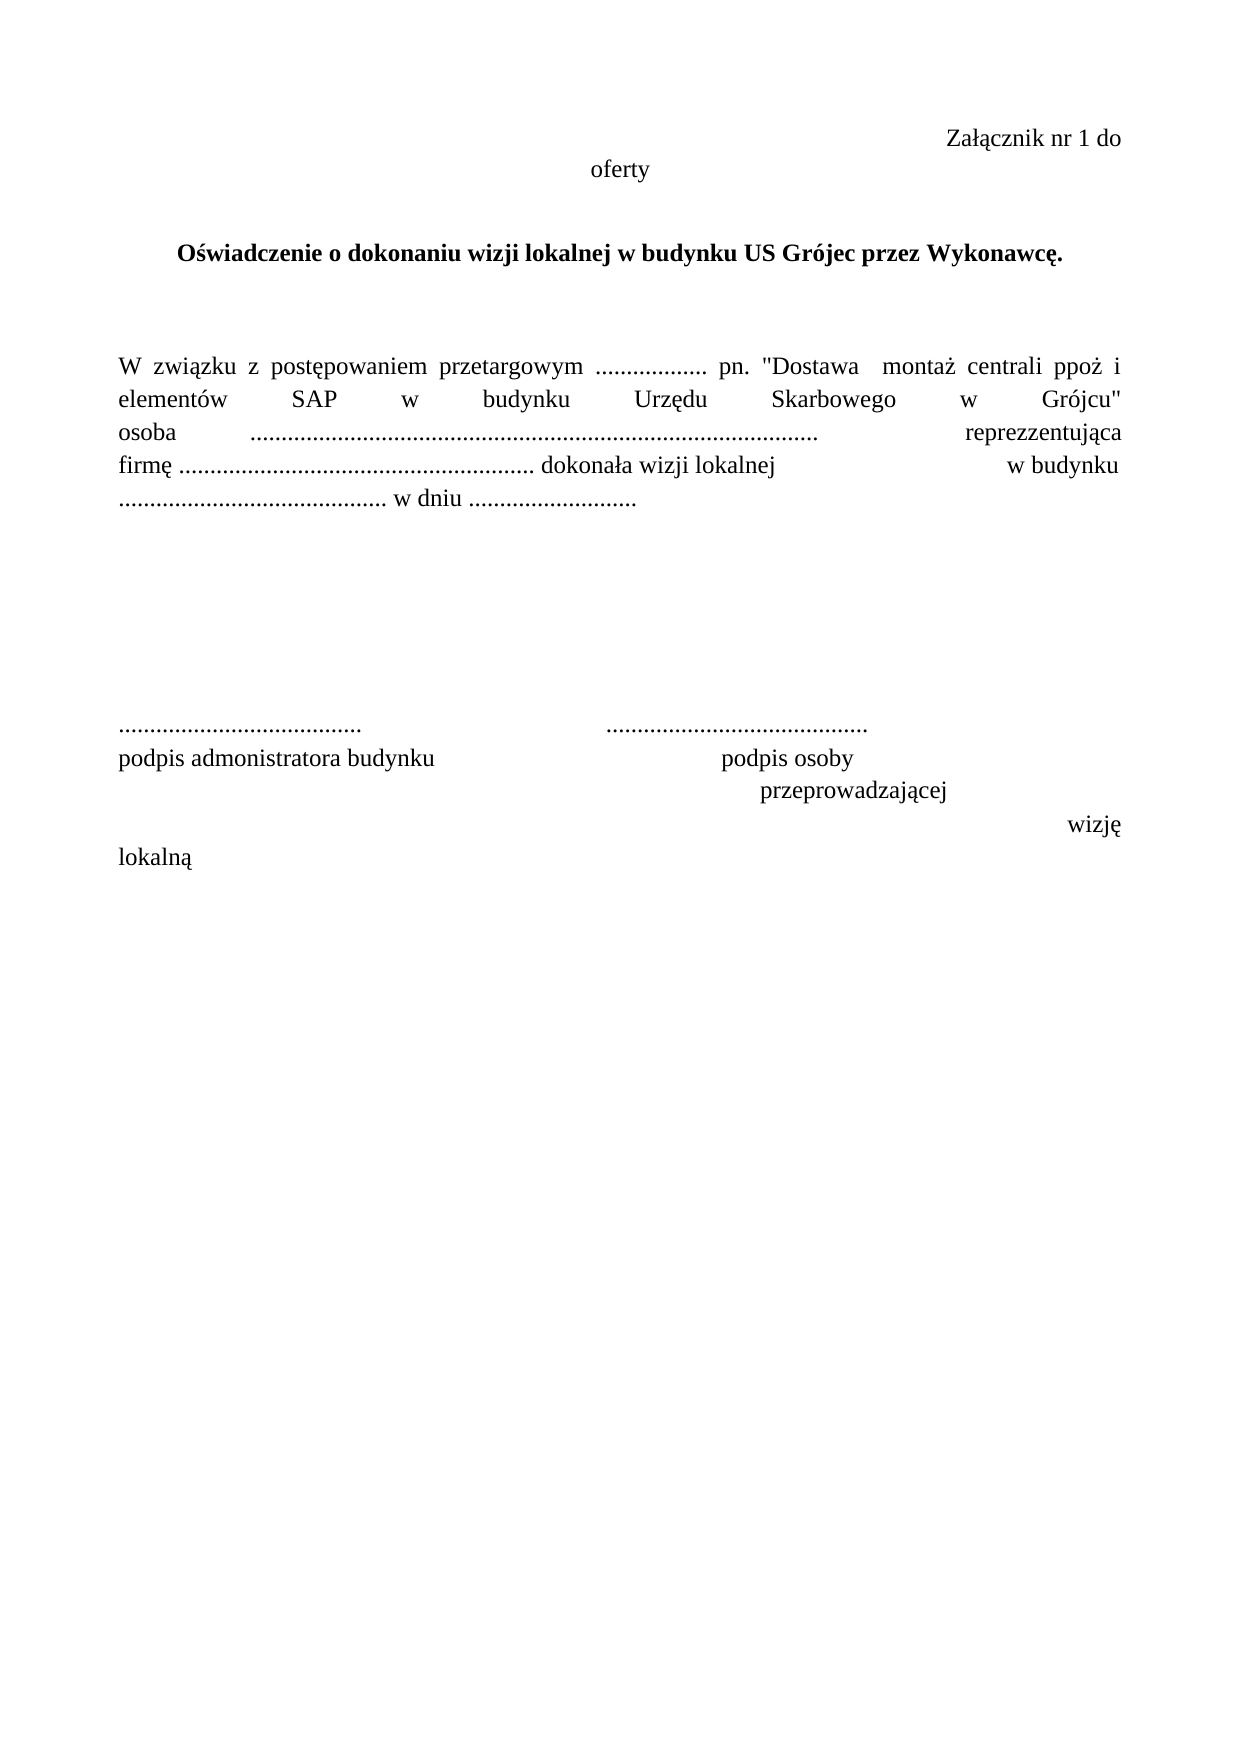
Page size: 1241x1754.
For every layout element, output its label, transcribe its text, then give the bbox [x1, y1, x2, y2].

text ....................................... .......................................... [118, 709, 1122, 738]
text W związku z postępowaniem przetargowym .................. pn. "Dostawa montaż centrali ppoż i elementów SAP w budynku Urzędu Skarbowego w Grójcu" osoba ........................................................................................... reprezzentująca firmę ......................................................... dokonała wizji lokalnej w budynku ........................................... w dniu ........................... [118, 351, 1122, 512]
text Załącznik nr 1 do oferty [118, 118, 1122, 182]
text Oświadczenie o dokonaniu wizji lokalnej w budynku US Grójec przez Wykonawcę. [118, 238, 1122, 267]
text podpis admonistratora budynku podpis osoby przeprowadzającej wizję lokalną [118, 743, 1122, 870]
